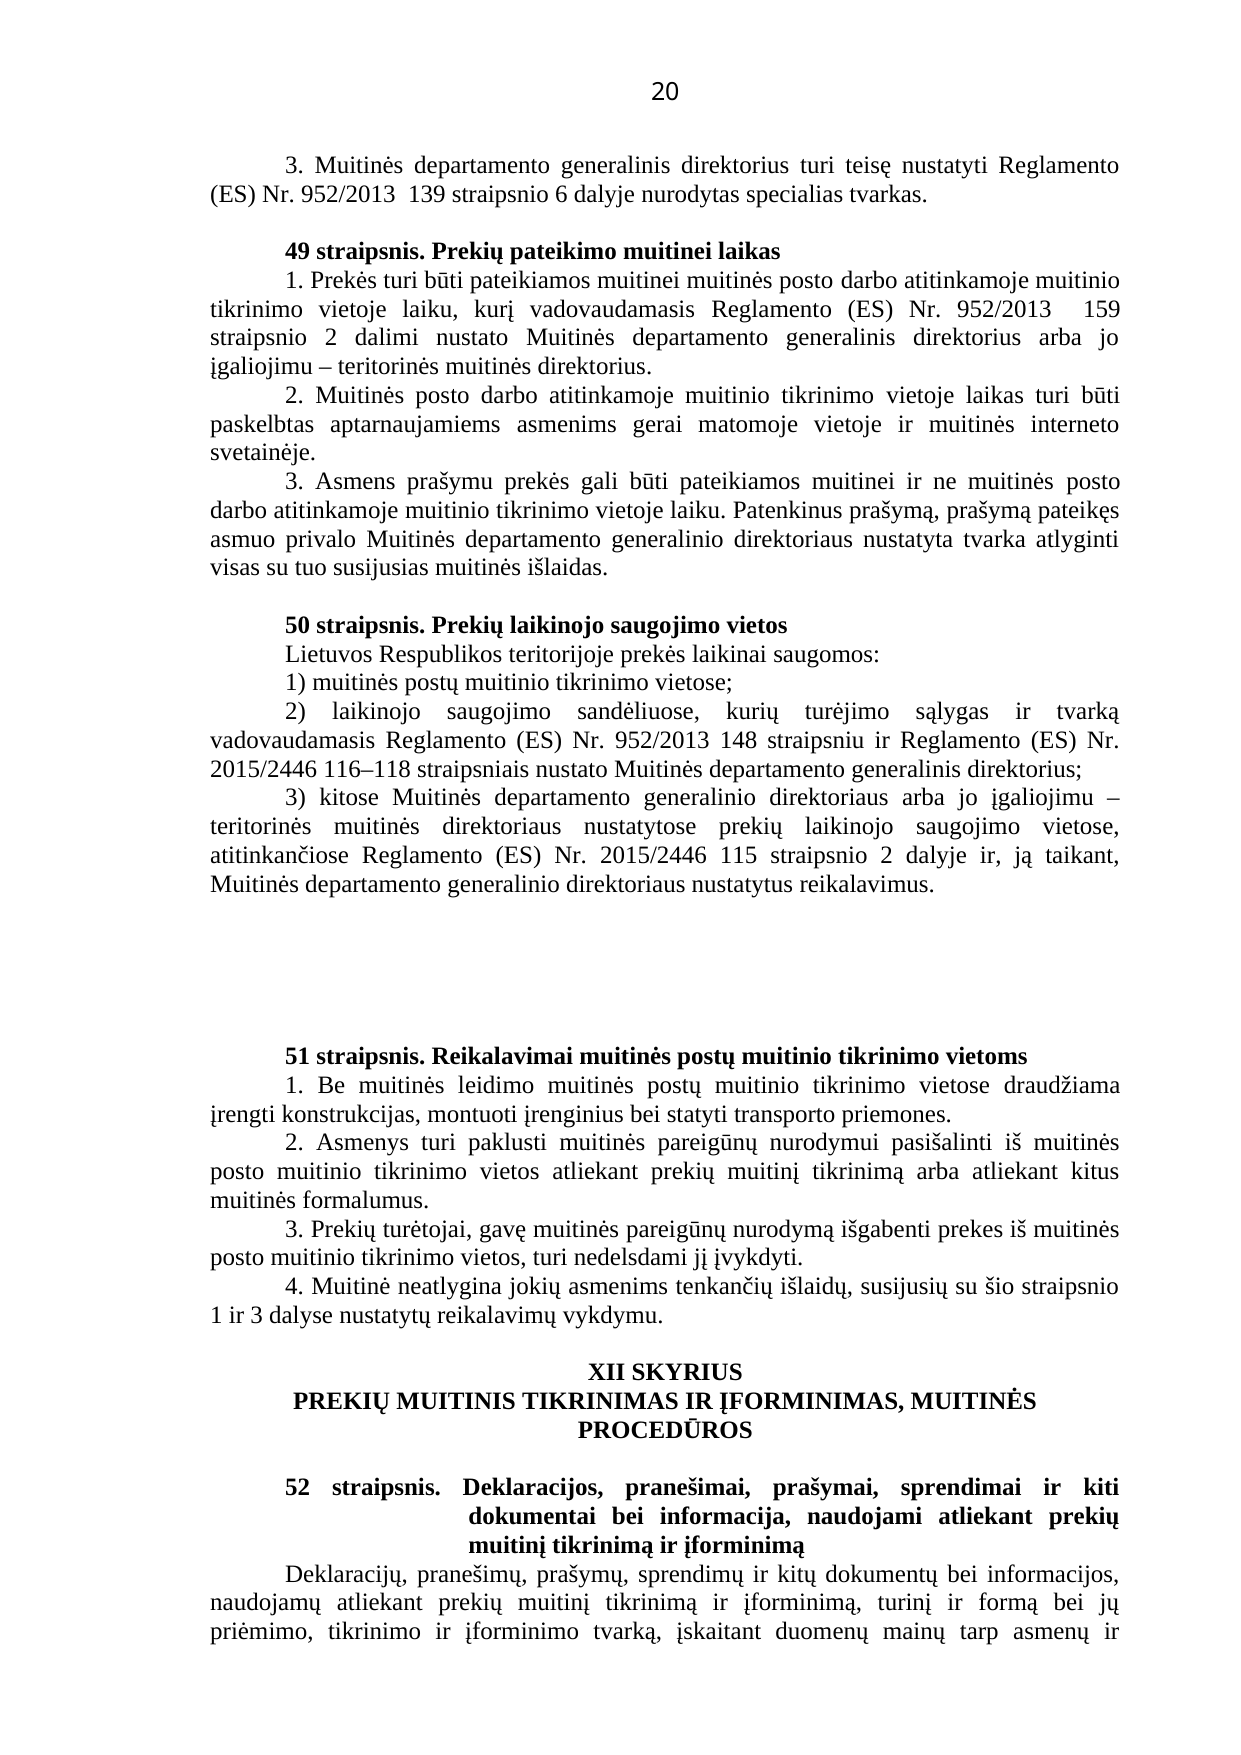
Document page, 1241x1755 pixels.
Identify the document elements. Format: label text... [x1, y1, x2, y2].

text 3) kitose Muitinės departamento generalinio direktoriaus arba jo įgaliojimu – teritorinės muitinės direktoriaus nustatytose prekių laikinojo saugojimo vietose, atitinkančiose Reglamento (ES) Nr. 2015/2446 115 straipsnio 2 dalyje ir, ją taikant, Muitinės departamento generalinio direktoriaus nustatytus reikalavimus. [210, 782, 1120, 897]
text 4. Muitinė neatlygina jokių asmenims tenkančių išlaidų, susijusių su šio straipsnio 1 ir 3 dalyse nustatytų reikalavimų vykdymu. [210, 1271, 1120, 1329]
text 3. Asmens prašymu prekės gali būti pateikiamos muitinei ir ne muitinės posto darbo atitinkamoje muitinio tikrinimo vietoje laiku. Patenkinus prašymą, prašymą pateikęs asmuo privalo Muitinės departamento generalinio direktoriaus nustatyta tvarka atlyginti visas su tuo susijusias muitinės išlaidas. [210, 466, 1120, 581]
text Lietuvos Respublikos teritorijoje prekės laikinai saugomos: [210, 639, 1120, 667]
text 49 straipsnis. Prekių pateikimo muitinei laikas [285, 236, 1120, 265]
text XII SKYRIUS [210, 1357, 1120, 1386]
text PREKIŲ MUITINIS TIKRINIMAS IR ĮFORMINIMAS, MUITINĖS PROCEDŪROS [210, 1386, 1120, 1444]
text Deklaracijų, pranešimų, prašymų, sprendimų ir kitų dokumentų bei informacijos, naudojamų atliekant prekių muitinį tikrinimą ir įforminimą, turinį ir formą bei jų priėmimo, tikrinimo ir įforminimo tvarką, įskaitant duomenų mainų tarp asmenų ir [210, 1559, 1120, 1645]
text 52 straipsnis. Deklaracijos, pranešimai, prašymai, sprendimai ir kiti dokumentai bei informacija, naudojami atliekant prekių muitinį tikrinimą ir įforminimą [285, 1472, 1120, 1559]
text 2) laikinojo saugojimo sandėliuose, kurių turėjimo sąlygas ir tvarką vadovaudamasis Reglamento (ES) Nr. 952/2013 148 straipsniu ir Reglamento (ES) Nr. 2015/2446 116–118 straipsniais nustato Muitinės departamento generalinis direktorius; [210, 696, 1120, 782]
text 50 straipsnis. Prekių laikinojo saugojimo vietos [285, 610, 1120, 639]
text 1. Be muitinės leidimo muitinės postų muitinio tikrinimo vietose draudžiama įrengti konstrukcijas, montuoti įrenginius bei statyti transporto priemones. [210, 1070, 1120, 1127]
text 3. Muitinės departamento generalinis direktorius turi teisę nustatyti Reglamento (ES) Nr. 952/2013 139 straipsnio 6 dalyje nurodytas specialias tvarkas. [210, 150, 1120, 207]
text 2. Muitinės posto darbo atitinkamoje muitinio tikrinimo vietoje laikas turi būti paskelbtas aptarnaujamiems asmenims gerai matomoje vietoje ir muitinės interneto svetainėje. [210, 380, 1120, 466]
text 1. Prekės turi būti pateikiamos muitinei muitinės posto darbo atitinkamoje muitinio tikrinimo vietoje laiku, kurį vadovaudamasis Reglamento (ES) Nr. 952/2013 159 straipsnio 2 dalimi nustato Muitinės departamento generalinis direktorius arba jo įgaliojimu – teritorinės muitinės direktorius. [210, 265, 1120, 380]
text 51 straipsnis. Reikalavimai muitinės postų muitinio tikrinimo vietoms [285, 1041, 1120, 1070]
text 2. Asmenys turi paklusti muitinės pareigūnų nurodymui pasišalinti iš muitinės posto muitinio tikrinimo vietos atliekant prekių muitinį tikrinimą arba atliekant kitus muitinės formalumus. [210, 1127, 1120, 1214]
text 3. Prekių turėtojai, gavę muitinės pareigūnų nurodymą išgabenti prekes iš muitinės posto muitinio tikrinimo vietos, turi nedelsdami jį įvykdyti. [210, 1214, 1120, 1271]
text 1) muitinės postų muitinio tikrinimo vietose; [210, 667, 1120, 696]
